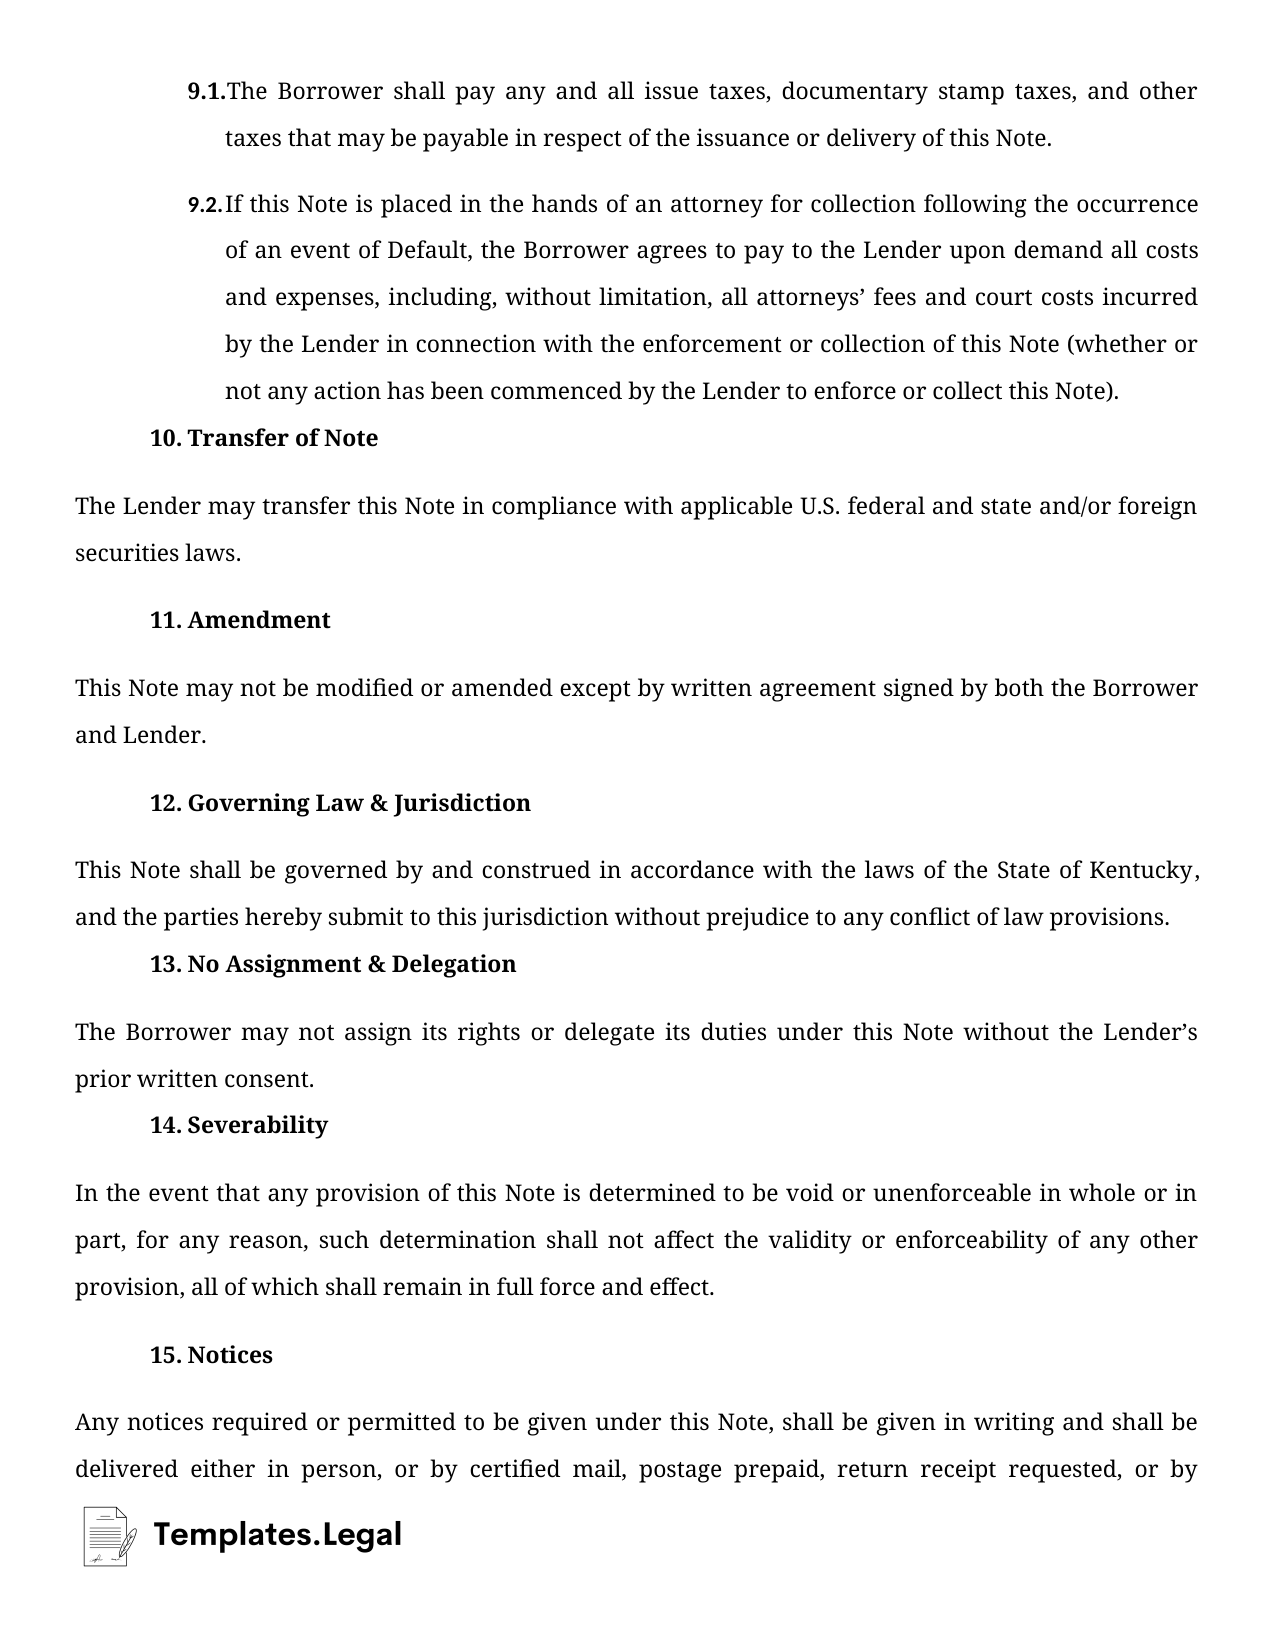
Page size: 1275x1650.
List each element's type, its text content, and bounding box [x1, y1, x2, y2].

list No Assignment & Delegation [150, 948, 1200, 979]
text This Note shall be governed by and construed in accordance with the laws of the State of Kentucky, and the parties hereby submit to this jurisdiction without prejudice to any conflict of law provisions. [75, 854, 1200, 932]
list The Borrower shall pay any and all issue taxes, documentary stamp taxes, and other taxes that may be payable in respect of the issuance or delivery of this Note. [187, 75, 1200, 153]
text The Borrower may not assign its rights or delegate its duties under this Note without the Lender’s prior written consent. [75, 1016, 1200, 1094]
text This Note may not be modified or amended except by written agreement signed by both the Borrower and Lender. [75, 672, 1200, 750]
list Governing Law & Jurisdiction [150, 786, 1200, 818]
list Amendment [150, 604, 1200, 635]
text In the event that any provision of this Note is determined to be void or unenforceable in whole or in part, for any reason, such determination shall not affect the validity or enforceability of any other provision, all of which shall remain in full force and effect. [75, 1177, 1200, 1302]
list Transfer of Note [150, 422, 1200, 453]
list Severability [150, 1109, 1200, 1141]
text Any notices required or permitted to be given under this Note, shall be given in writing and shall be delivered either in person, or by certified mail, postage prepaid, return receipt requested, or by [75, 1406, 1200, 1484]
list If this Note is placed in the hands of an attorney for collection following the occurrence of an event of Default, the Borrower agrees to pay to the Lender upon demand all costs and expenses, including, without limitation, all attorneys’ fees and court costs incurred by the Lender in connection with the enforcement or collection of this Note (whether or not any action has been commenced by the Lender to enforce or collect this Note). [187, 187, 1200, 406]
list Notices [150, 1338, 1200, 1370]
text The Lender may transfer this Note in compliance with applicable U.S. federal and state and/or foreign securities laws. [75, 489, 1200, 568]
